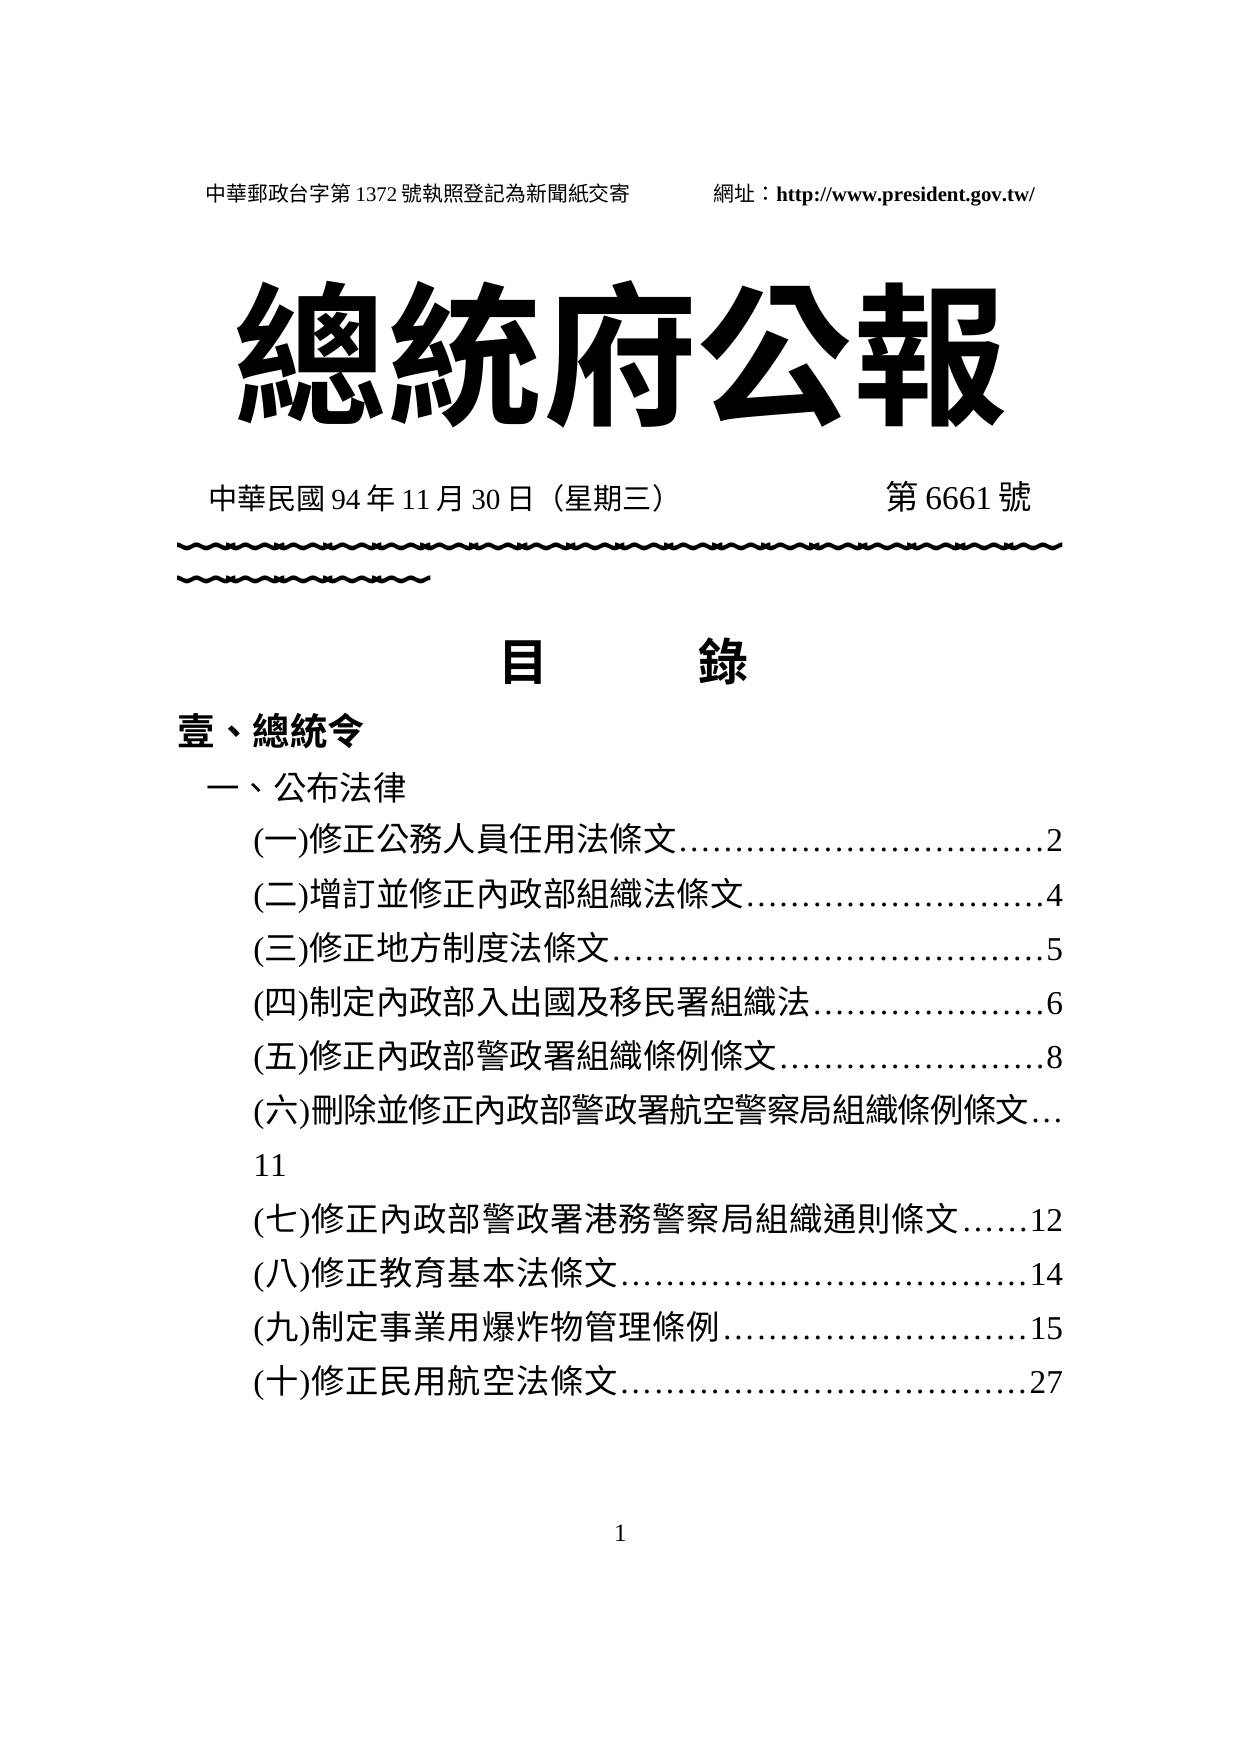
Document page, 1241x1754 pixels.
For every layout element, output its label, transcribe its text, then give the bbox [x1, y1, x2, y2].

text (二)增訂並修正內政部組織法條文………………………4 [253, 863, 1063, 917]
text (九)制定事業用爆炸物管理條例………………………15 [253, 1296, 1063, 1350]
text (三)修正地方制度法條文…………………………………5 [253, 917, 1063, 971]
text 一、公布法律 [206, 768, 1063, 808]
text (四)制定內政部入出國及移民署組織法…………………6 [253, 971, 1063, 1025]
text (一)修正公務人員任用法條文……………………………2 [253, 808, 1063, 863]
text (七)修正內政部警政署港務警察局組織通則條文……12 [253, 1188, 1063, 1242]
text (五)修正內政部警政署組織條例條文……………………8 [253, 1025, 1063, 1079]
text (十)修正民用航空法條文………………………………27 [253, 1350, 1063, 1404]
text (六)刪除並修正內政部警政署航空警察局組織條例條文…11 [253, 1079, 1063, 1188]
text (八)修正教育基本法條文………………………………14 [253, 1242, 1063, 1296]
text 目 錄 [498, 639, 1063, 691]
text 壹、總統令 [177, 704, 1063, 756]
